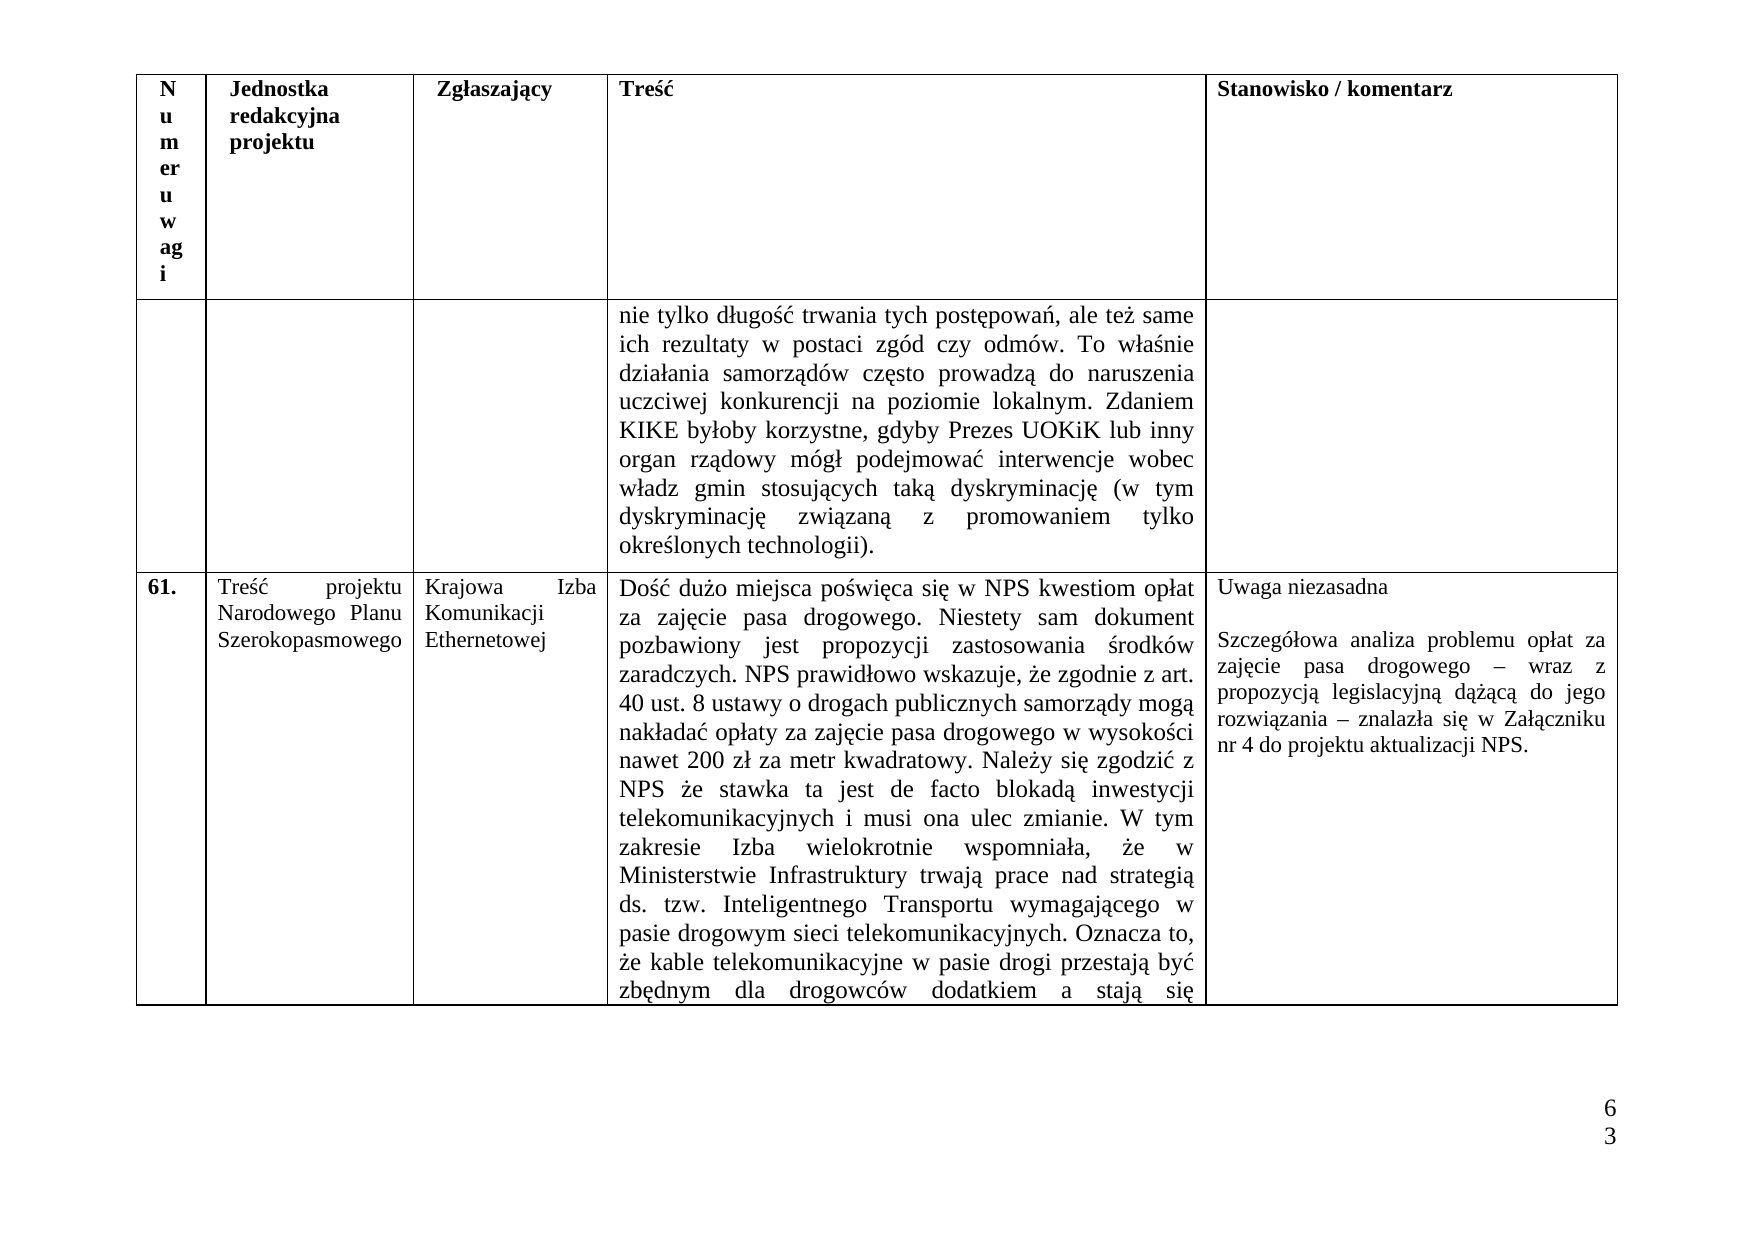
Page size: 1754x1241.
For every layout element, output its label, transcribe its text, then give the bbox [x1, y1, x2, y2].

table_cell [414, 300, 607, 571]
table_header Jednostka redakcyjna projektu [207, 75, 413, 299]
table_header Stanowisko / komentarz [1207, 75, 1617, 299]
table_cell [137, 573, 205, 1004]
table_cell Uwaga niezasadna Szczegółowa analiza problemu opłat za zajęcie pasa drogowego – wraz z propozycją legislacyjną dążącą do jego rozwiązania – znalazła się w Załączniku nr 4 do projektu aktualizacji NPS. [1207, 573, 1617, 1004]
table_cell [207, 300, 413, 571]
table_cell [137, 300, 205, 571]
table_header Zgłaszający [414, 75, 607, 299]
table_cell nie tylko długość trwania tych postępowań, ale też same ich rezultaty w postaci zgód czy odmów. To właśnie działania samorządów często prowadzą do naruszenia uczciwej konkurencji na poziomie lokalnym. Zdaniem KIKE byłoby korzystne, gdyby Prezes UOKiK lub inny organ rządowy mógł podejmować interwencje wobec władz gmin stosujących taką dyskryminację (w tym dyskryminację związaną z promowaniem tylko określonych technologii). [608, 300, 1205, 571]
table_cell [1207, 300, 1617, 571]
table_header Treść [608, 75, 1205, 299]
table_cell Krajowa Izba Komunikacji Ethernetowej [414, 573, 607, 1004]
table_cell Dość dużo miejsca poświęca się w NPS kwestiom opłat za zajęcie pasa drogowego. Niestety sam dokument pozbawiony jest propozycji zastosowania środków zaradczych. NPS prawidłowo wskazuje, że zgodnie z art. 40 ust. 8 ustawy o drogach publicznych samorządy mogą nakładać opłaty za zajęcie pasa drogowego w wysokości nawet 200 zł za metr kwadratowy. Należy się zgodzić z NPS że stawka ta jest de facto blokadą inwestycji telekomunikacyjnych i musi ona ulec zmianie. W tym zakresie Izba wielokrotnie wspomniała, że w Ministerstwie Infrastruktury trwają prace nad strategią ds. tzw. Inteligentnego Transportu wymagającego w pasie drogowym sieci telekomunikacyjnych. Oznacza to, że kable telekomunikacyjne w pasie drogi przestają być zbędnym dla drogowców dodatkiem a stają się [608, 573, 1205, 1004]
table_header Numer uwagi [137, 75, 205, 299]
table_cell Treść projektu Narodowego Planu Szerokopasmowego [207, 573, 413, 1004]
